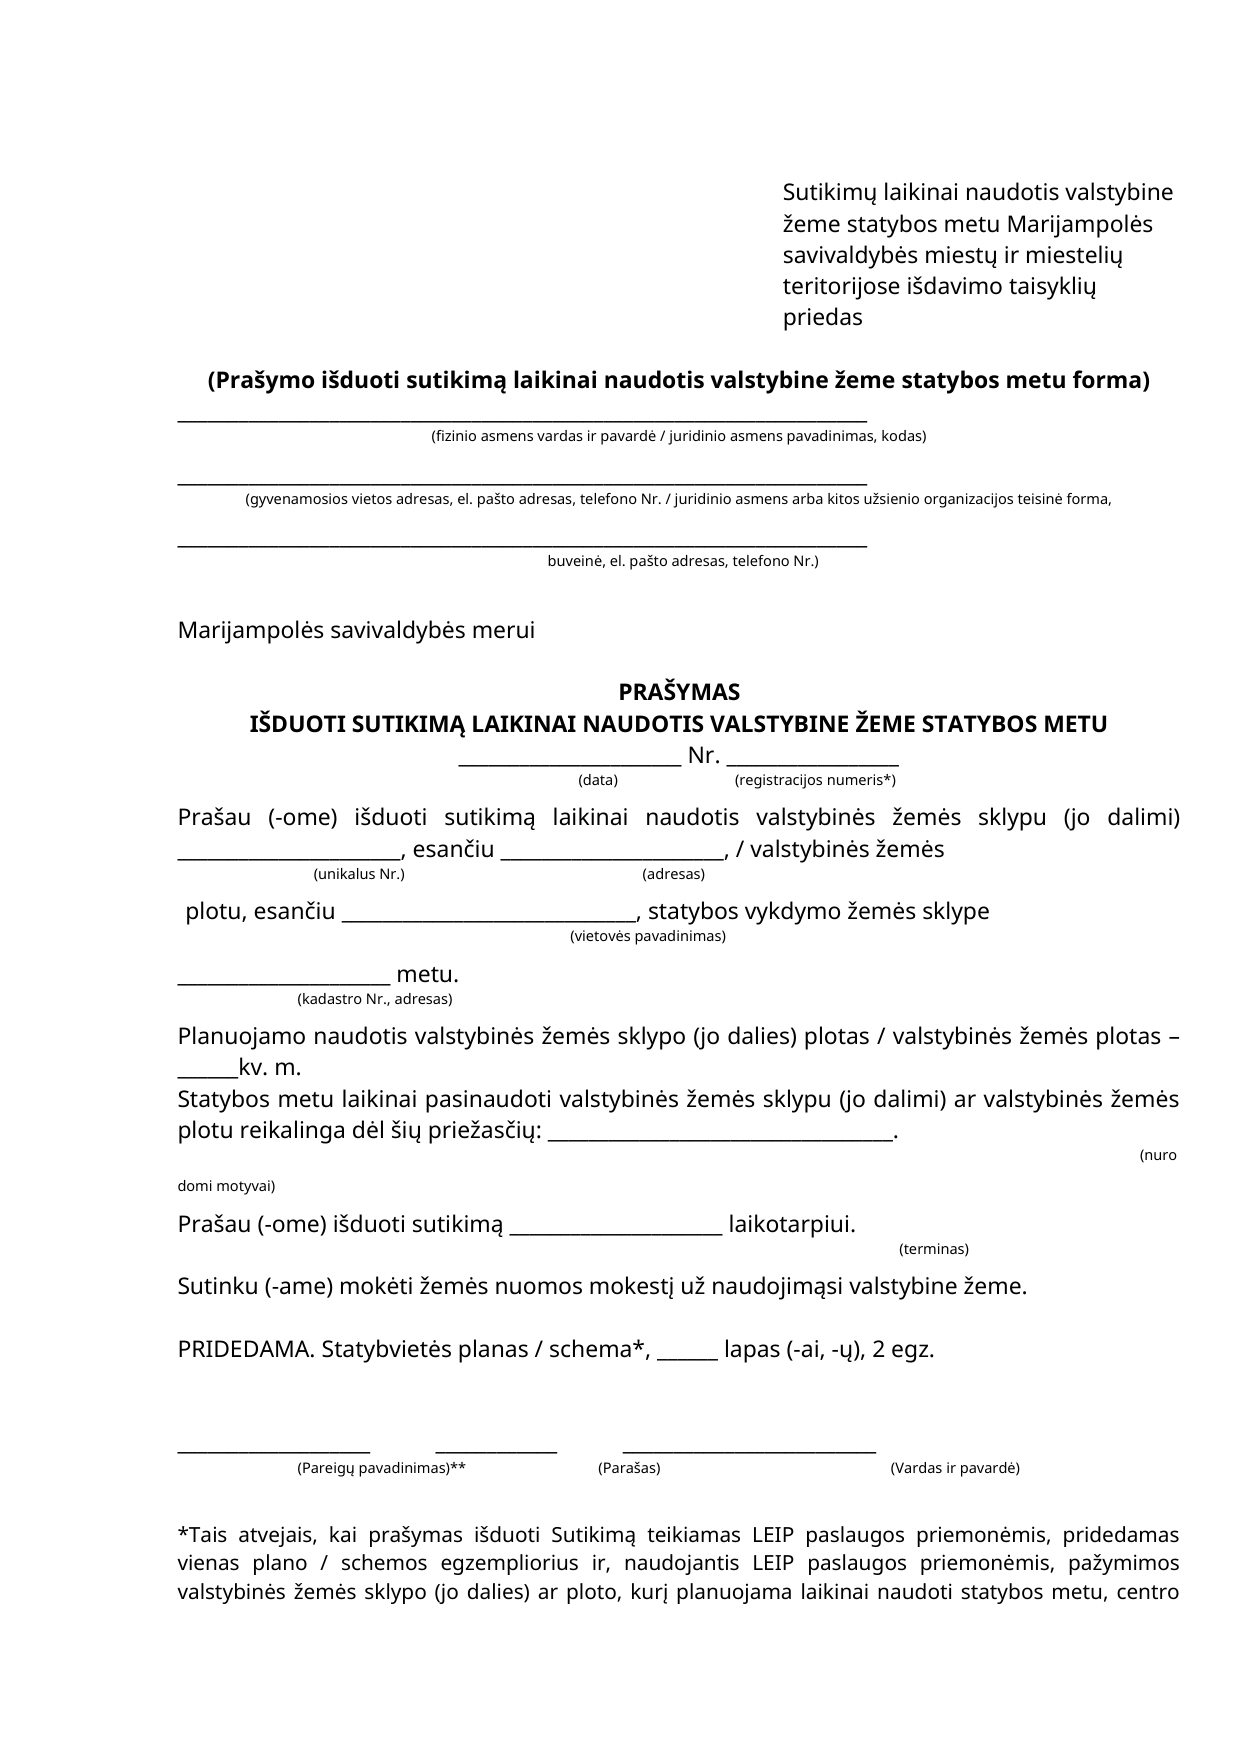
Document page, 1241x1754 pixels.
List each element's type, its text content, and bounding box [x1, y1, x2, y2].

text Sutinku (-ame) mokėti žemės nuomos mokestį už naudojimąsi valstybine žeme. [177, 1270, 1181, 1301]
text *Tais atvejais, kai prašymas išduoti Sutikimą teikiamas LEIP paslaugos priemonėmis, pridedamas vienas plano / schemos egzempliorius ir, naudojantis LEIP paslaugos priemonėmis, pažymimos valstybinės žemės sklypo (jo dalies) ar ploto, kurį planuojama laikinai naudoti statybos metu, centro [177, 1520, 1181, 1605]
text (Prašymo išduoti sutikimą laikinai naudotis valstybine žeme statybos metu forma) [177, 364, 1181, 395]
text IŠDUOTI SUTIKIMĄ LAIKINAI NAUDOTIS VALSTYBINE ŽEME STATYBOS METU [177, 708, 1181, 739]
text (unikalus Nr.) (adresas) [177, 864, 1181, 895]
text (gyvenamosios vietos adresas, el. pašto adresas, telefono Nr. / juridinio asmens arba kitos užsienio organizacijos teisinė forma, [177, 489, 1181, 520]
text Planuojamo naudotis valstybinės žemės sklypo (jo dalies) plotas / valstybinės žemės plotas – ______kv. m. [177, 1020, 1181, 1083]
text _____________________ metu. [177, 958, 1181, 989]
text ____________________________________________________________________ [177, 520, 1181, 551]
text Statybos metu laikinai pasinaudoti valstybinės žemės sklypu (jo dalimi) ar valstybinės žemės plotu reikalinga dėl šių priežasčių: __________________________________. [177, 1083, 1181, 1145]
text Marijampolės savivaldybės merui [177, 614, 1181, 645]
text (data) (registracijos numeris*) [177, 770, 1181, 801]
text Prašau (-ome) išduoti sutikimą laikinai naudotis valstybinės žemės sklypu (jo dalimi) ______________________, esančiu ______________________, / valstybinės žemės [177, 801, 1181, 864]
text PRIDEDAMA. Statybvietės planas / schema*, ______ lapas (-ai, -ų), 2 egz. [177, 1333, 1181, 1364]
text ___________________ ____________ _________________________ [177, 1426, 1181, 1458]
text plotu, esančiu _____________________________, statybos vykdymo žemės sklype [177, 895, 1181, 926]
text ______________________ Nr. _________________ [177, 739, 1181, 770]
text (Pareigų pavadinimas)** (Parašas) (Vardas ir pavardė) [177, 1458, 1181, 1489]
text Prašau (-ome) išduoti sutikimą _____________________ laikotarpiui. [177, 1208, 1181, 1239]
text PRAŠYMAS [177, 676, 1181, 708]
text Sutikimų laikinai naudotis valstybine žeme statybos metu Marijampolės savivaldybės miestų ir miestelių teritorijose išdavimo taisyklių priedas [783, 176, 1181, 333]
text (fizinio asmens vardas ir pavardė / juridinio asmens pavadinimas, kodas) [177, 426, 1181, 458]
text (terminas) [177, 1239, 1181, 1270]
text ____________________________________________________________________ [177, 395, 1181, 426]
text (vietovės pavadinimas) [177, 926, 1181, 958]
text (nurodomi motyvai) [177, 1145, 1181, 1208]
text buveinė, el. pašto adresas, telefono Nr.) [177, 551, 1181, 583]
text (kadastro Nr., adresas) [177, 989, 1181, 1020]
text ____________________________________________________________________ [177, 458, 1181, 489]
